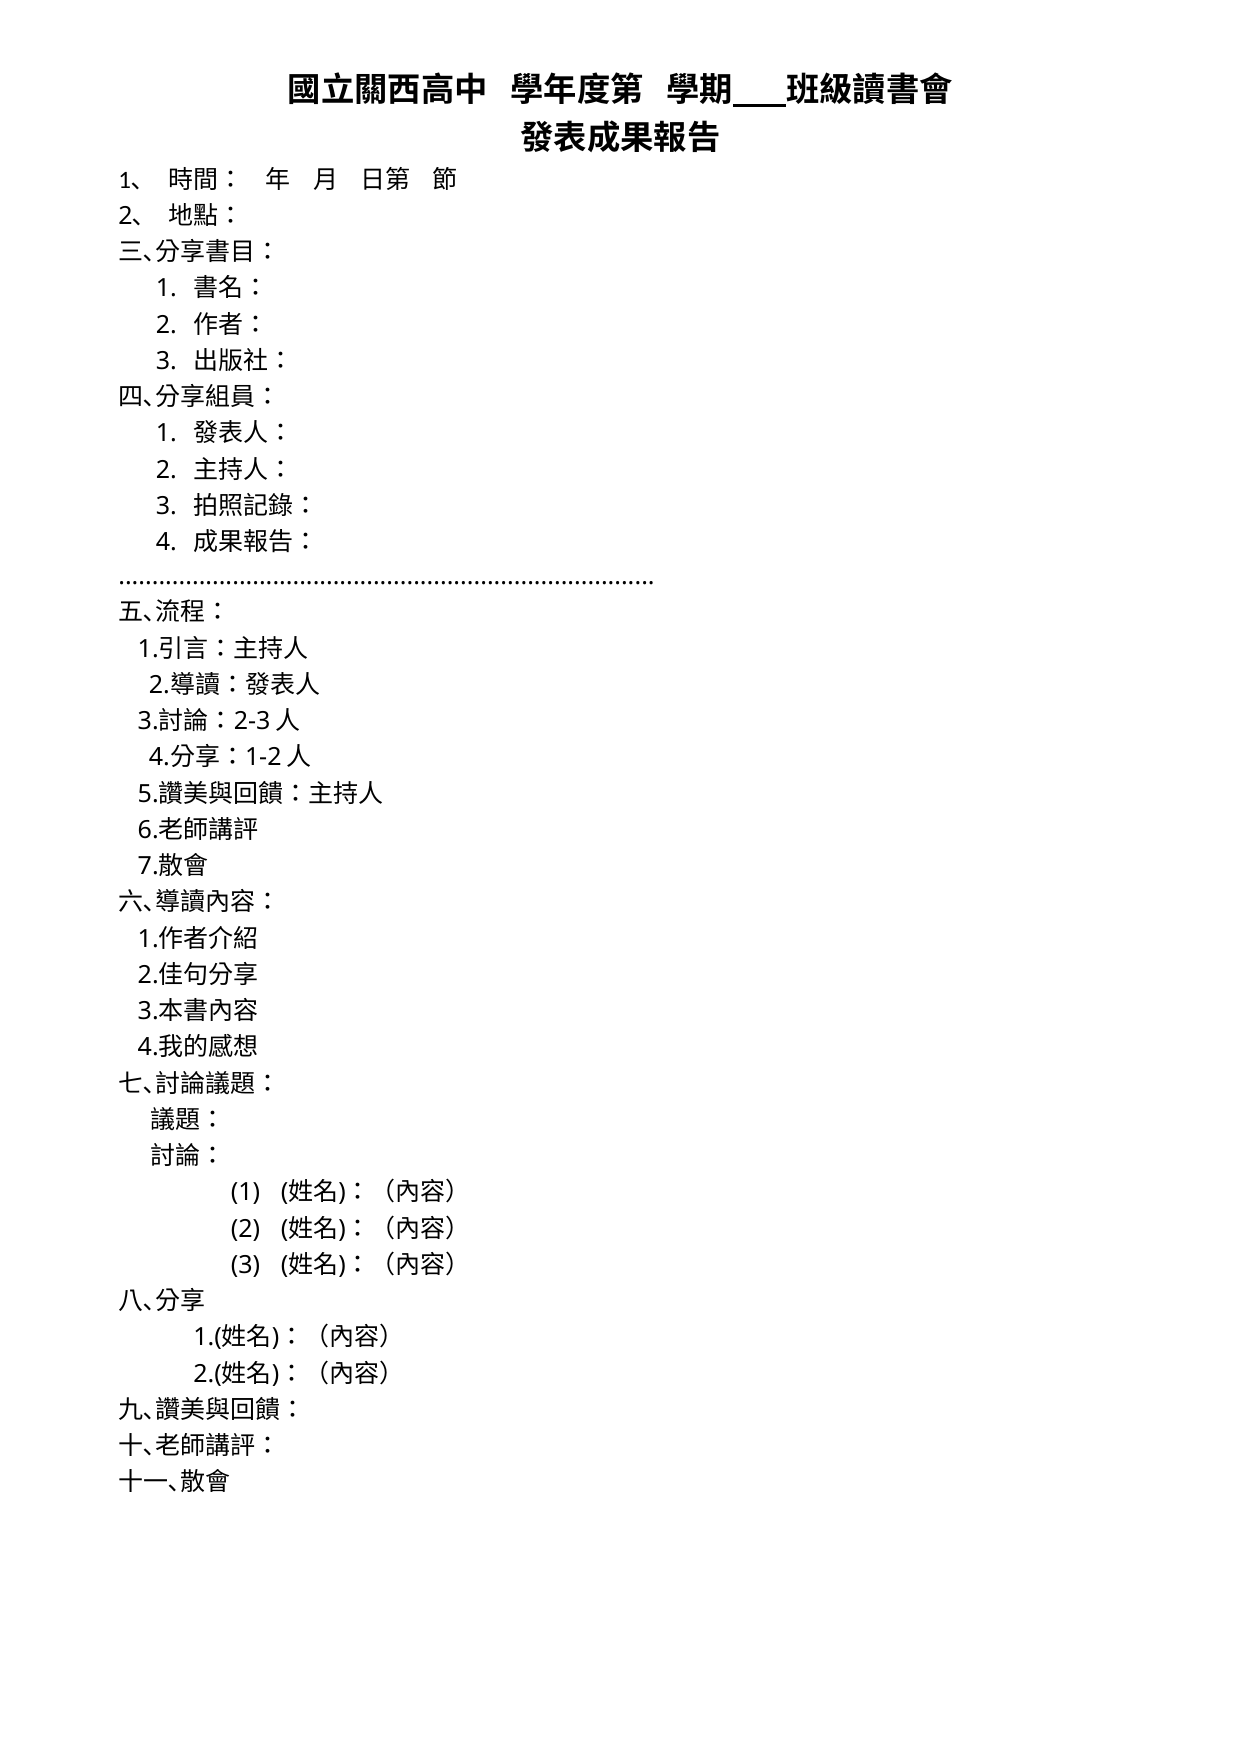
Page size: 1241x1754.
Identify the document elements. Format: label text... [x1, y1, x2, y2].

list 地點： [118, 195, 1122, 232]
text 1.引言：主持人 [118, 628, 1122, 664]
text 九､讚美與回饋： [118, 1389, 1122, 1426]
text 四､分享組員： [118, 377, 1122, 413]
list (姓名)：（內容） [231, 1208, 1122, 1244]
text 2.導讀：發表人 [118, 664, 1122, 701]
list 時間： 年 月 日第 節 [118, 159, 1122, 195]
list 主持人： [156, 449, 1122, 485]
list 2.佳句分享 [118, 954, 1122, 991]
text 4.分享：1-2人 [118, 737, 1122, 773]
text 6.老師講評 [118, 809, 1122, 846]
list 出版社： [156, 340, 1122, 377]
list 成果報告： [156, 522, 1122, 558]
text 十､老師講評： [118, 1426, 1122, 1462]
text 六､導讀內容： [118, 882, 1122, 918]
list 作者： [156, 304, 1122, 340]
text 三､分享書目： [118, 232, 1122, 268]
text 十一､散會 [118, 1462, 1122, 1498]
list 4.我的感想 [118, 1027, 1122, 1063]
text 發表成果報告 [118, 111, 1122, 159]
list 1.作者介紹 [118, 918, 1122, 954]
list 2.(姓名)：（內容） [193, 1353, 1122, 1389]
list 議題： [118, 1099, 1122, 1136]
text ................................................................................ [118, 558, 1122, 592]
text 七､討論議題： [118, 1063, 1122, 1099]
text 五､流程： [118, 592, 1122, 628]
list 拍照記錄： [156, 485, 1122, 522]
text 5.讚美與回饋：主持人 [118, 773, 1122, 809]
text 7.散會 [118, 846, 1122, 882]
text 國立關西高中 學年度第 學期 班級讀書會 [118, 65, 1122, 111]
list 八､分享 [118, 1281, 1122, 1317]
list (姓名)：（內容） [231, 1172, 1122, 1208]
list (姓名)：（內容） [231, 1244, 1122, 1281]
list 書名： [156, 268, 1122, 304]
list 3.本書內容 [118, 991, 1122, 1027]
text 3.討論：2-3人 [118, 701, 1122, 737]
list 1.(姓名)：（內容） [193, 1317, 1122, 1353]
list 發表人： [156, 413, 1122, 449]
list 討論： [118, 1136, 1122, 1172]
